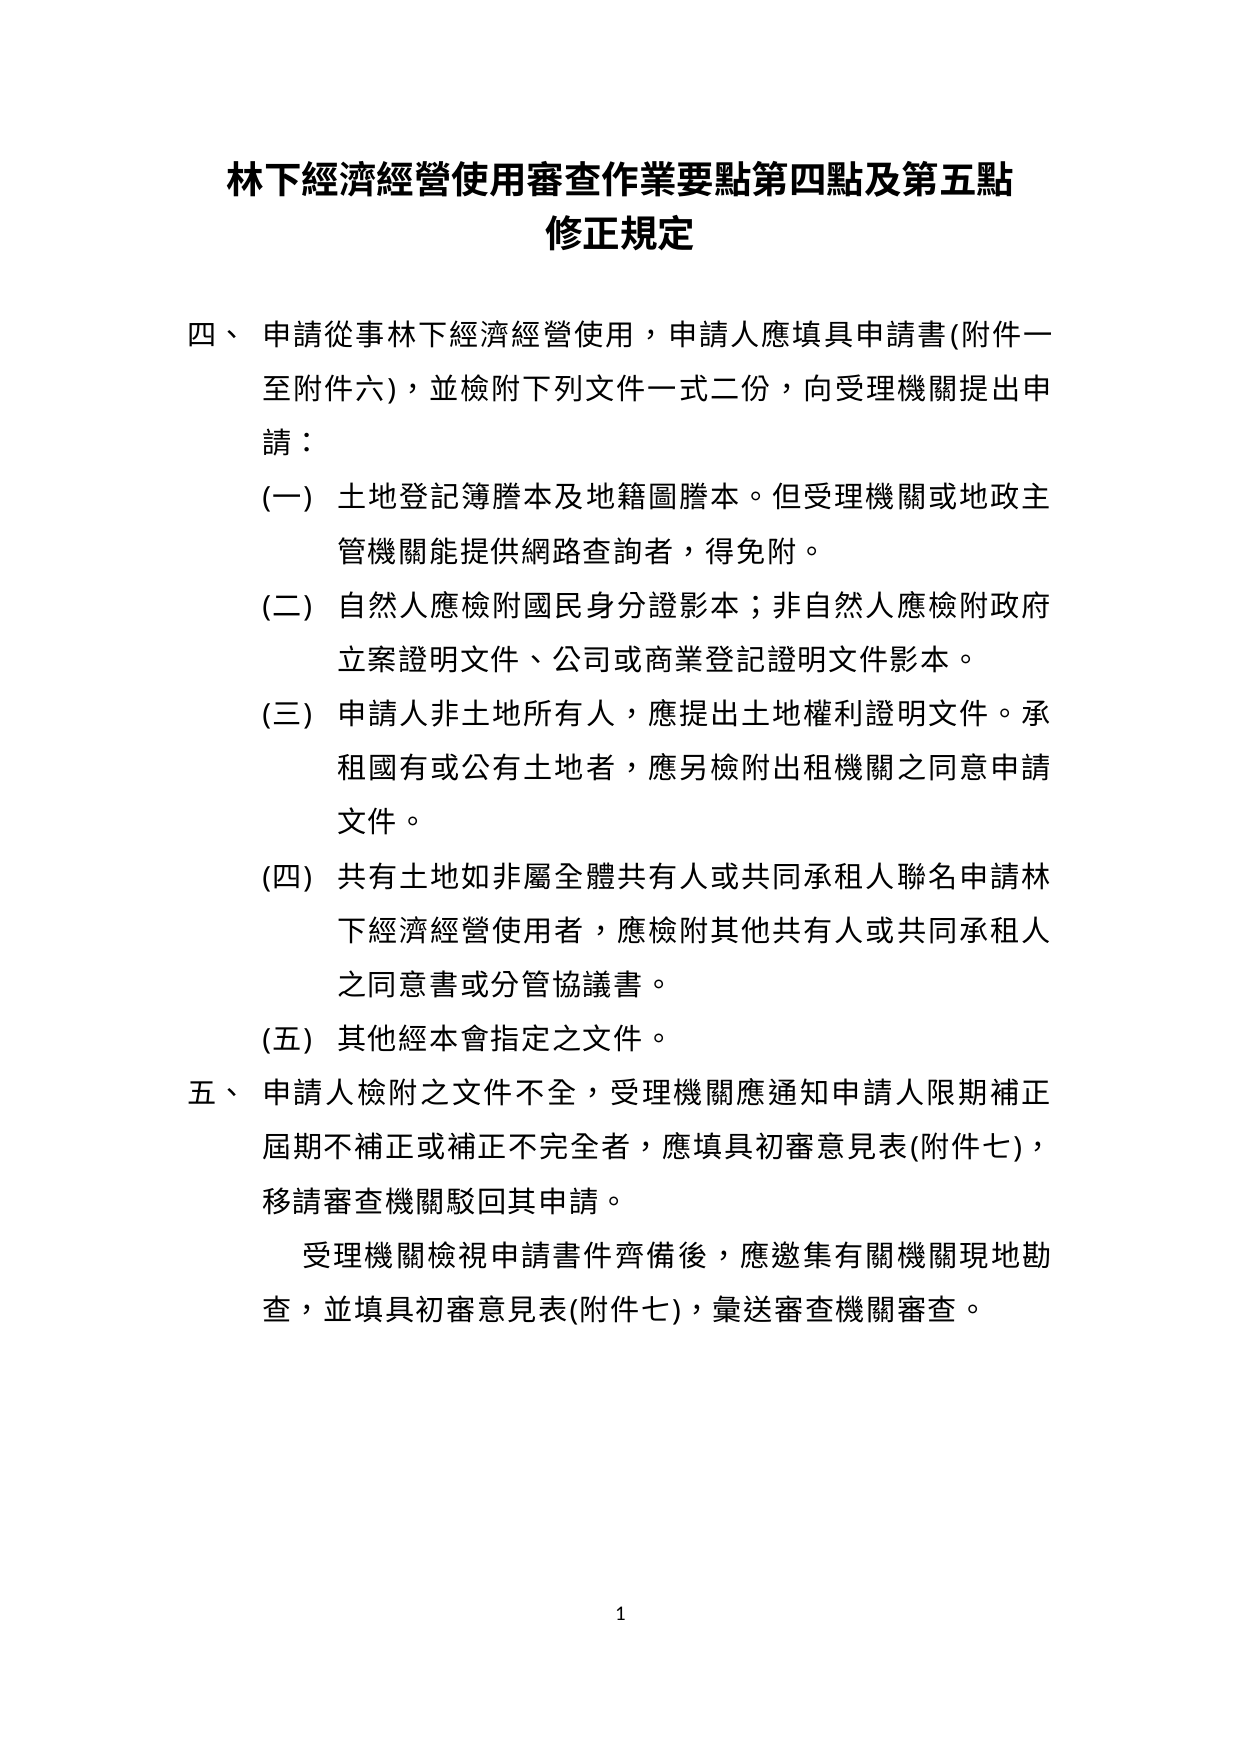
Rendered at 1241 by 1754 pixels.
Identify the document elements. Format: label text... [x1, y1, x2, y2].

list 申請人非土地所有人，應提出土地權利證明文件。承租國有或公有土地者，應另檢附出租機關之同意申請文件。 [262, 681, 1053, 844]
list 受理機關檢視申請書件齊備後，應邀集有關機關現地勘查，並填具初審意見表(附件七)，彙送審查機關審查。 [262, 1223, 1053, 1331]
list 土地登記簿謄本及地籍圖謄本。但受理機關或地政主管機關能提供網路查詢者，得免附。 [262, 464, 1053, 573]
list 其他經本會指定之文件。 [262, 1006, 1053, 1060]
list 共有土地如非屬全體共有人或共同承租人聯名申請林下經濟經營使用者，應檢附其他共有人或共同承租人之同意書或分管協議書。 [262, 844, 1053, 1006]
text 修正規定 [187, 204, 1053, 258]
list 申請從事林下經濟經營使用，申請人應填具申請書(附件一至附件六)，並檢附下列文件一式二份，向受理機關提出申請： [187, 302, 1053, 464]
text 林下經濟經營使用審查作業要點第四點及第五點 [187, 150, 1053, 204]
list 申請人檢附之文件不全，受理機關應通知申請人限期補正；屆期不補正或補正不完全者，應填具初審意見表(附件七)，移請審查機關駁回其申請。 [187, 1060, 1053, 1223]
list 自然人應檢附國民身分證影本；非自然人應檢附政府立案證明文件、公司或商業登記證明文件影本。 [262, 573, 1053, 681]
